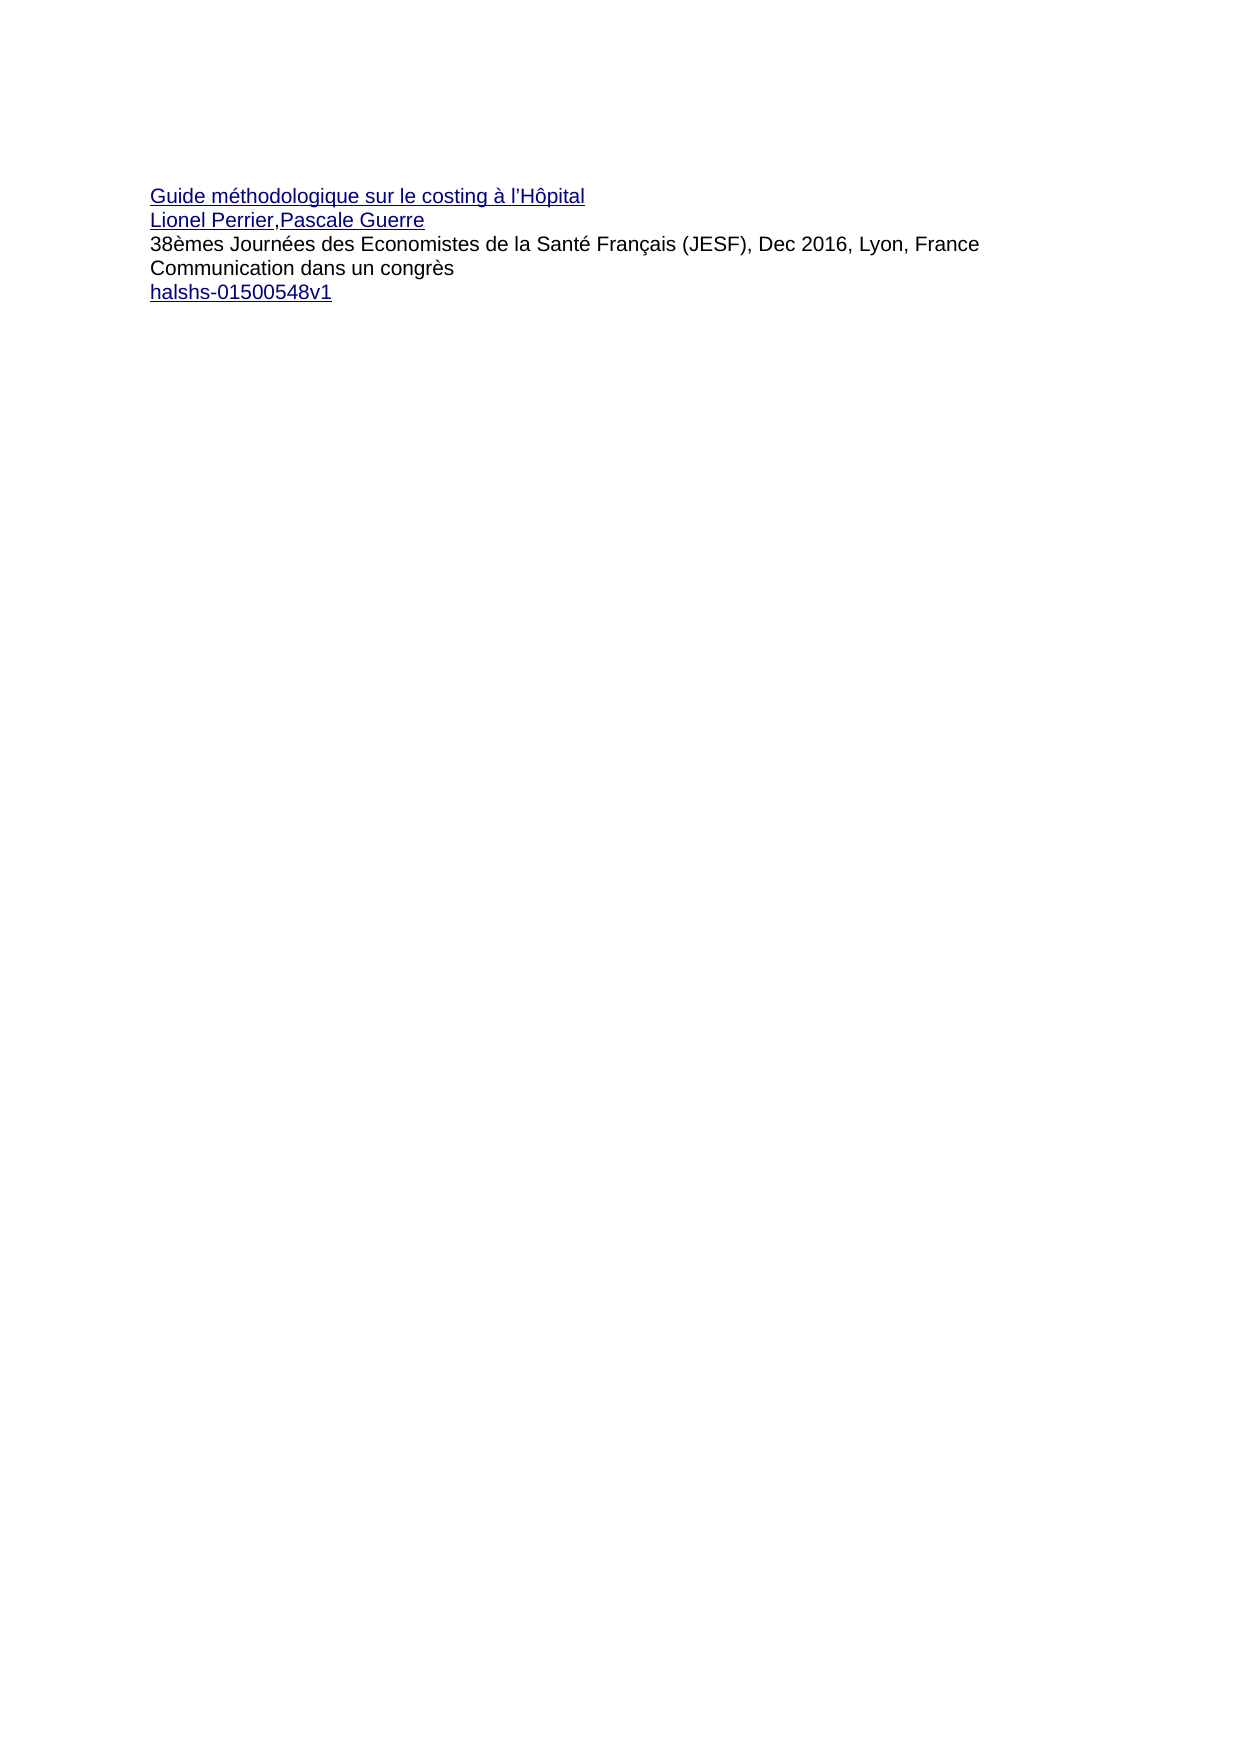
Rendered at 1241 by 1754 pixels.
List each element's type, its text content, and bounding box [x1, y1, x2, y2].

table_header Guide méthodologique sur le costing à l’Hôpital Lionel Perrier,Pascale Guerre 38èmes Journées des Economistes de la Santé Français (JESF), Dec 2016, Lyon, France Communication dans un congrès halshs-01500548v1 [150, 184, 1090, 304]
